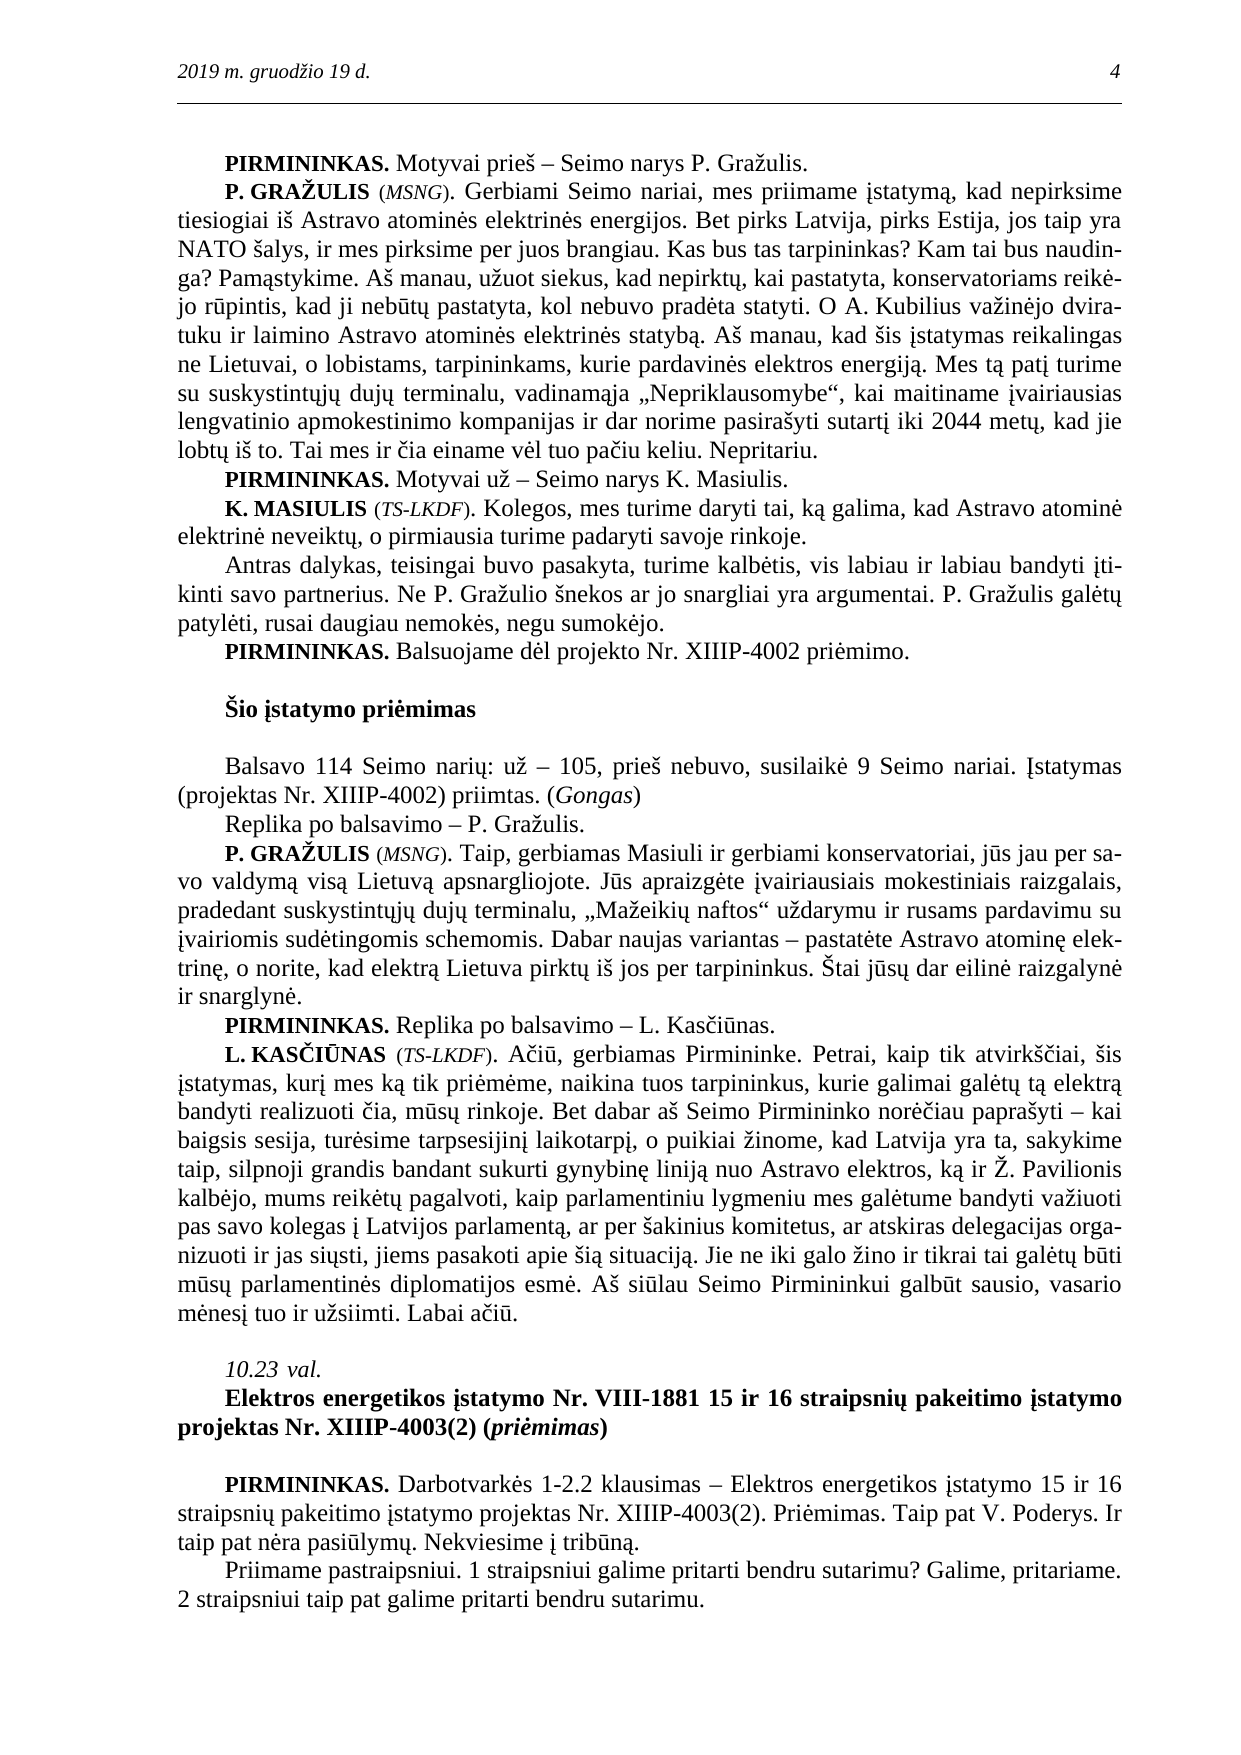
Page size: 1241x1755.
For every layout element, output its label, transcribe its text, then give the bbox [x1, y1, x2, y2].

text PIRMININKAS. Bal­suo­ja­me dėl pro­jek­to Nr. XIIIP-4002 pri­ėmi­mo. [177, 636, 1122, 665]
text L. KASČIŪNAS (TS-LKDF). Ačiū, ger­bia­mas Pir­mi­nin­ke. Pet­rai, kaip tik at­virkš­čiai, šis įsta­ty­mas, ku­rį mes ką tik pri­ėmė­me, nai­ki­na tuos tar­pi­nin­kus, ku­rie ga­li­mai ga­lė­tų tą elek­trą ban­dy­ti re­a­li­zuo­ti čia, mū­sų rin­ko­je. Bet da­bar aš Sei­mo Pir­mi­nin­ko no­rė­čiau pa­pra­šy­ti – kai baig­sis se­si­ja, tu­rė­si­me tarp­se­si­ji­nį lai­ko­tar­pį, o pui­kiai ži­no­me, kad Lat­vi­ja yra ta, sa­ky­ki­me taip, sil­pno­ji gran­dis ban­dant su­kur­ti gy­ny­bi­nę li­ni­ją nuo Ast­ra­vo elek­tros, ką ir Ž. Pa­vi­lio­nis kal­bė­jo, mums rei­kė­tų pa­gal­vo­ti, kaip par­la­men­ti­niu lyg­me­niu mes ga­lė­tu­me ban­dy­ti va­žiuo­ti pas sa­vo ko­le­gas į Lat­vi­jos par­la­men­tą, ar per ša­ki­nius ko­mi­te­tus, ar at­ski­ras de­le­ga­ci­jas or­ga­ni­zuo­ti ir jas siųs­ti, jiems pa­sa­ko­ti apie šią si­tu­a­ci­ją. Jie ne iki ga­lo ži­no ir tik­rai tai ga­lė­tų bū­ti mū­sų par­la­men­ti­nės di­plo­ma­ti­jos es­mė. Aš siū­lau Sei­mo Pir­mi­nin­kui gal­būt sau­sio, va­sa­rio mė­ne­sį tuo ir už­si­im­ti. La­bai ačiū. [177, 1039, 1122, 1326]
text Pri­ima­me pa­straips­niui. 1 straips­niui ga­li­me pri­tar­ti ben­dru su­ta­ri­mu? Ga­li­me, pri­ta­ria­me. 2 straips­niui taip pat ga­li­me pri­tar­ti ben­dru su­ta­ri­mu. [177, 1555, 1122, 1613]
text PIRMININKAS. Dar­bo­tvarkės 1-2.2 klau­si­mas – Elek­tros ener­ge­ti­kos įsta­ty­mo 15 ir 16 straips­nių pa­kei­ti­mo įsta­ty­mo pro­jek­tas Nr. XIIIP-4003(2). Pri­ėmi­mas. Taip pat V. Po­de­rys. Ir taip pat nė­ra pa­siū­ly­mų. Ne­kvie­si­me į tri­bū­ną. [177, 1469, 1122, 1555]
text PIRMININKAS. Mo­ty­vai prieš – Sei­mo na­rys P. Gra­žu­lis. [177, 148, 1122, 176]
text PIRMININKAS. Mo­ty­vai už – Sei­mo na­rys K. Ma­siu­lis. [177, 464, 1122, 493]
text Šio įsta­ty­mo pri­ėmi­mas [177, 694, 1122, 723]
text Bal­sa­vo 114 Sei­mo na­rių: už – 105, prieš ne­bu­vo, su­si­lai­kė 9 Sei­mo na­riai. Įsta­ty­mas (pro­jek­tas Nr. XIIIP-4002) pri­im­tas. (Gon­gas) [177, 751, 1122, 809]
text K. MASIULIS (TS-LKDF). Ko­le­gos, mes tu­ri­me da­ry­ti tai, ką ga­li­ma, kad Ast­ra­vo ato­mi­nė elek­tri­nė ne­veik­tų, o pir­miau­sia tu­ri­me pa­da­ry­ti sa­vo­je rin­ko­je. [177, 493, 1122, 550]
text 10.23 val. [224, 1355, 1122, 1383]
text P. GRAŽULIS (MSNG). Ger­bia­mi Sei­mo na­riai, mes pri­ima­me įsta­ty­mą, kad ne­pirk­si­me tie­sio­giai iš Ast­ra­vo ato­mi­nės elek­tri­nės ener­gi­jos. Bet pirks Lat­vi­ja, pirks Es­ti­ja, jos taip yra NATO ša­lys, ir mes pirk­si­me per juos bran­giau. Kas bus tas tar­pi­nin­kas? Kam tai bus nau­din­ga? Pa­mąs­ty­ki­me. Aš ma­nau, užuot sie­kus, kad ne­pirk­tų, kai pa­sta­ty­ta, kon­ser­va­to­riams rei­kė­jo rū­pin­tis, kad ji ne­bū­tų pa­sta­ty­ta, kol ne­bu­vo pra­dė­ta sta­ty­ti. O A. Ku­bi­lius va­ži­nė­jo dvi­ra­tuku ir lai­mi­no Ast­ra­vo ato­mi­nės elek­tri­nės sta­ty­bą. Aš ma­nau, kad šis įsta­ty­mas rei­ka­lin­gas ne Lie­tu­vai, o lo­bis­tams, tar­pi­nin­kams, ku­rie par­da­vi­nės elek­tros ener­gi­ją. Mes tą pa­tį tu­ri­me su su­skys­tin­tų­jų du­jų ter­mi­na­lu, va­di­na­mą­ja „Ne­pri­klau­so­my­be“, kai mai­ti­na­me įvai­riau­sias leng­va­ti­nio ap­mo­kes­ti­ni­mo kom­pa­ni­jas ir dar no­ri­me pa­si­ra­šy­ti su­tar­tį iki 2044 me­tų, kad jie lob­tų iš to. Tai mes ir čia ei­na­me vėl tuo pa­čiu ke­liu. Ne­pri­ta­riu. [177, 176, 1122, 464]
text Elek­tros ener­ge­ti­kos įsta­ty­mo Nr. VIII-1881 15 ir 16 straips­nių pa­kei­ti­mo įsta­ty­mo pro­jek­tas Nr. XIIIP-4003(2) (pri­ėmi­mas) [177, 1383, 1122, 1440]
text Re­pli­ka po bal­sa­vi­mo – P. Gra­žu­lis. [177, 809, 1122, 838]
text Ant­ras da­ly­kas, tei­sin­gai bu­vo pa­sa­ky­ta, tu­ri­me kal­bė­tis, vis la­biau ir la­biau ban­dy­ti įti­kin­ti sa­vo part­ne­rius. Ne P. Gra­žu­lio šne­kos ar jo snar­gliai yra ar­gu­men­tai. P. Gra­žu­lis ga­lė­tų pa­ty­lė­ti, ru­sai dau­giau ne­mo­kės, ne­gu su­mo­kė­jo. [177, 550, 1122, 636]
text P. GRAŽULIS (MSNG). Taip, ger­bia­mas Ma­siu­li ir ger­bia­mi kon­ser­va­to­riai, jūs jau per sa­vo val­dy­mą vi­są Lie­tu­vą ap­snar­glio­jo­te. Jūs ap­raiz­gė­te įvai­riau­siais mo­kes­ti­niais raiz­ga­lais, pra­de­dant su­skys­tin­tų­jų du­jų ter­mi­na­lu, „Ma­žei­kių naf­tos“ už­da­ry­mu ir ru­sams par­da­vi­mu su įvai­rio­mis su­dė­tin­go­mis sche­mo­mis. Da­bar nau­jas va­rian­tas – pa­sta­tė­te Ast­ra­vo ato­mi­nę elek­tri­nę, o no­ri­te, kad elek­trą Lie­tu­va pirk­tų iš jos per tar­pi­nin­kus. Štai jū­sų dar ei­li­nė raiz­ga­ly­nė ir snar­gly­nė. [177, 838, 1122, 1010]
text PIRMININKAS. Re­pli­ka po bal­sa­vi­mo – L. Kas­čiū­nas. [177, 1010, 1122, 1039]
